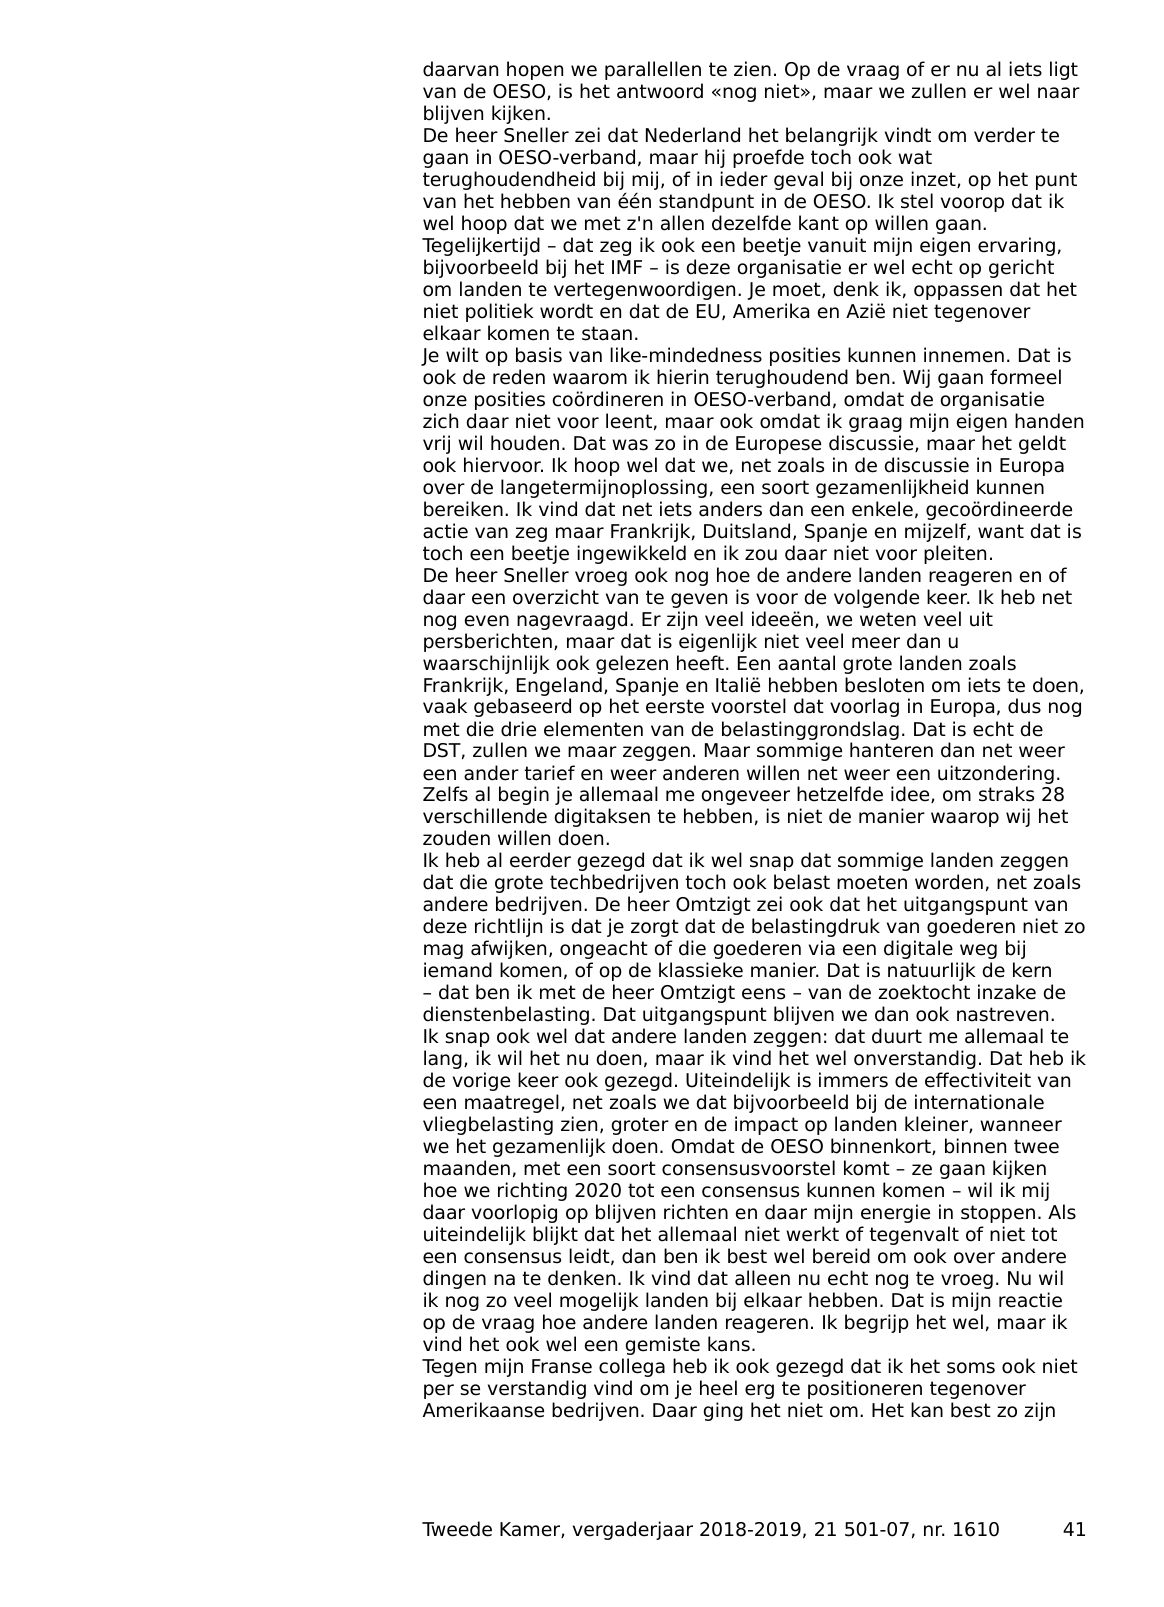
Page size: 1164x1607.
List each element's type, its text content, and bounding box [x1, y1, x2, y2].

text daarvan hopen we parallellen te zien. Op de vraag of er nu al iets ligt van de OESO, is het antwoord «nog niet», maar we zullen er wel naar blijven kijken. [422, 59, 1087, 125]
text De heer Sneller vroeg ook nog hoe de andere landen reageren en of daar een overzicht van te geven is voor de volgende keer. Ik heb net nog even nagevraagd. Er zijn veel ideeën, we weten veel uit persberichten, maar dat is eigenlijk niet veel meer dan u waarschijnlijk ook gelezen heeft. Een aantal grote landen zoals Frankrijk, Engeland, Spanje en Italië hebben besloten om iets te doen, vaak gebaseerd op het eerste voorstel dat voorlag in Europa, dus nog met die drie elementen van de belastinggrondslag. Dat is echt de DST, zullen we maar zeggen. Maar sommige hanteren dan net weer een ander tarief en weer anderen willen net weer een uitzondering. Zelfs al begin je allemaal me ongeveer hetzelfde idee, om straks 28 verschillende digitaksen te hebben, is niet de manier waarop wij het zouden willen doen. [422, 564, 1087, 850]
text Ik heb al eerder gezegd dat ik wel snap dat sommige landen zeggen dat die grote techbedrijven toch ook belast moeten worden, net zoals andere bedrijven. De heer Omtzigt zei ook dat het uitgangspunt van deze richtlijn is dat je zorgt dat de belastingdruk van goederen niet zo mag afwijken, ongeacht of die goederen via een digitale weg bij iemand komen, of op de klassieke manier. Dat is natuurlijk de kern – dat ben ik met de heer Omtzigt eens – van de zoektocht inzake de dienstenbelasting. Dat uitgangspunt blijven we dan ook nastreven. [422, 850, 1087, 1026]
text De heer Sneller zei dat Nederland het belangrijk vindt om verder te gaan in OESO-verband, maar hij proefde toch ook wat terughoudendheid bij mij, of in ieder geval bij onze inzet, op het punt van het hebben van één standpunt in de OESO. Ik stel voorop dat ik wel hoop dat we met z'n allen dezelfde kant op willen gaan. Tegelijkertijd – dat zeg ik ook een beetje vanuit mijn eigen ervaring, bijvoorbeeld bij het IMF – is deze organisatie er wel echt op gericht om landen te vertegenwoordigen. Je moet, denk ik, oppassen dat het niet politiek wordt en dat de EU, Amerika en Azië niet tegenover elkaar komen te staan. [422, 125, 1087, 345]
text Je wilt op basis van like-mindedness posities kunnen innemen. Dat is ook de reden waarom ik hierin terughoudend ben. Wij gaan formeel onze posities coördineren in OESO-verband, omdat de organisatie zich daar niet voor leent, maar ook omdat ik graag mijn eigen handen vrij wil houden. Dat was zo in de Europese discussie, maar het geldt ook hiervoor. Ik hoop wel dat we, net zoals in de discussie in Europa over de langetermijnoplossing, een soort gezamenlijkheid kunnen bereiken. Ik vind dat net iets anders dan een enkele, gecoördineerde actie van zeg maar Frankrijk, Duitsland, Spanje en mijzelf, want dat is toch een beetje ingewikkeld en ik zou daar niet voor pleiten. [422, 345, 1087, 564]
text Ik snap ook wel dat andere landen zeggen: dat duurt me allemaal te lang, ik wil het nu doen, maar ik vind het wel onverstandig. Dat heb ik de vorige keer ook gezegd. Uiteindelijk is immers de effectiviteit van een maatregel, net zoals we dat bijvoorbeeld bij de internationale vliegbelasting zien, groter en de impact op landen kleiner, wanneer we het gezamenlijk doen. Omdat de OESO binnenkort, binnen twee maanden, met een soort consensusvoorstel komt – ze gaan kijken hoe we richting 2020 tot een consensus kunnen komen – wil ik mij daar voorlopig op blijven richten en daar mijn energie in stoppen. Als uiteindelijk blijkt dat het allemaal niet werkt of tegenvalt of niet tot een consensus leidt, dan ben ik best wel bereid om ook over andere dingen na te denken. Ik vind dat alleen nu echt nog te vroeg. Nu wil ik nog zo veel mogelijk landen bij elkaar hebben. Dat is mijn reactie op de vraag hoe andere landen reageren. Ik begrijp het wel, maar ik vind het ook wel een gemiste kans. [422, 1026, 1087, 1356]
text Tegen mijn Franse collega heb ik ook gezegd dat ik het soms ook niet per se verstandig vind om je heel erg te positioneren tegenover Amerikaanse bedrijven. Daar ging het niet om. Het kan best zo zijn [422, 1356, 1087, 1422]
